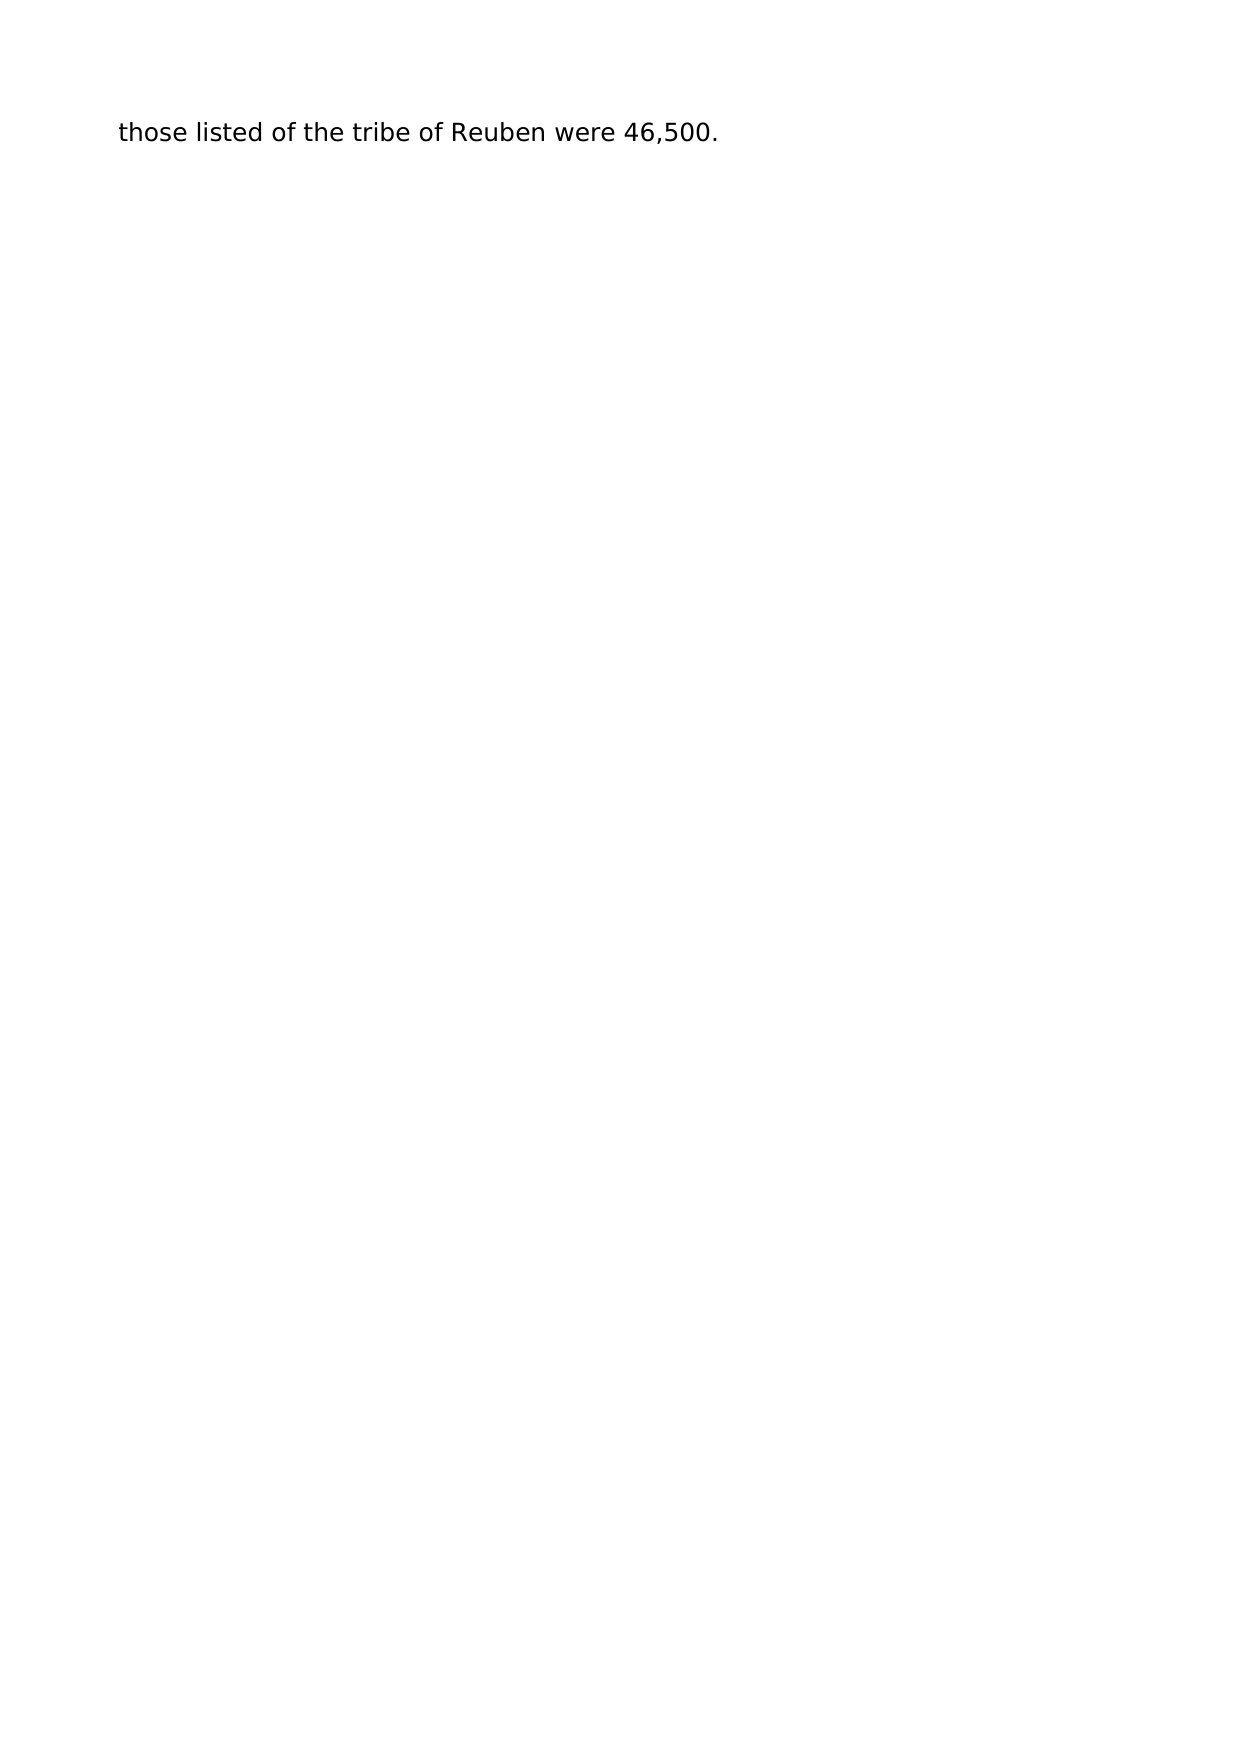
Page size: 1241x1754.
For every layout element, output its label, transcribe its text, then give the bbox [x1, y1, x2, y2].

text those listed of the tribe of Reuben were 46,500. [118, 118, 1122, 147]
